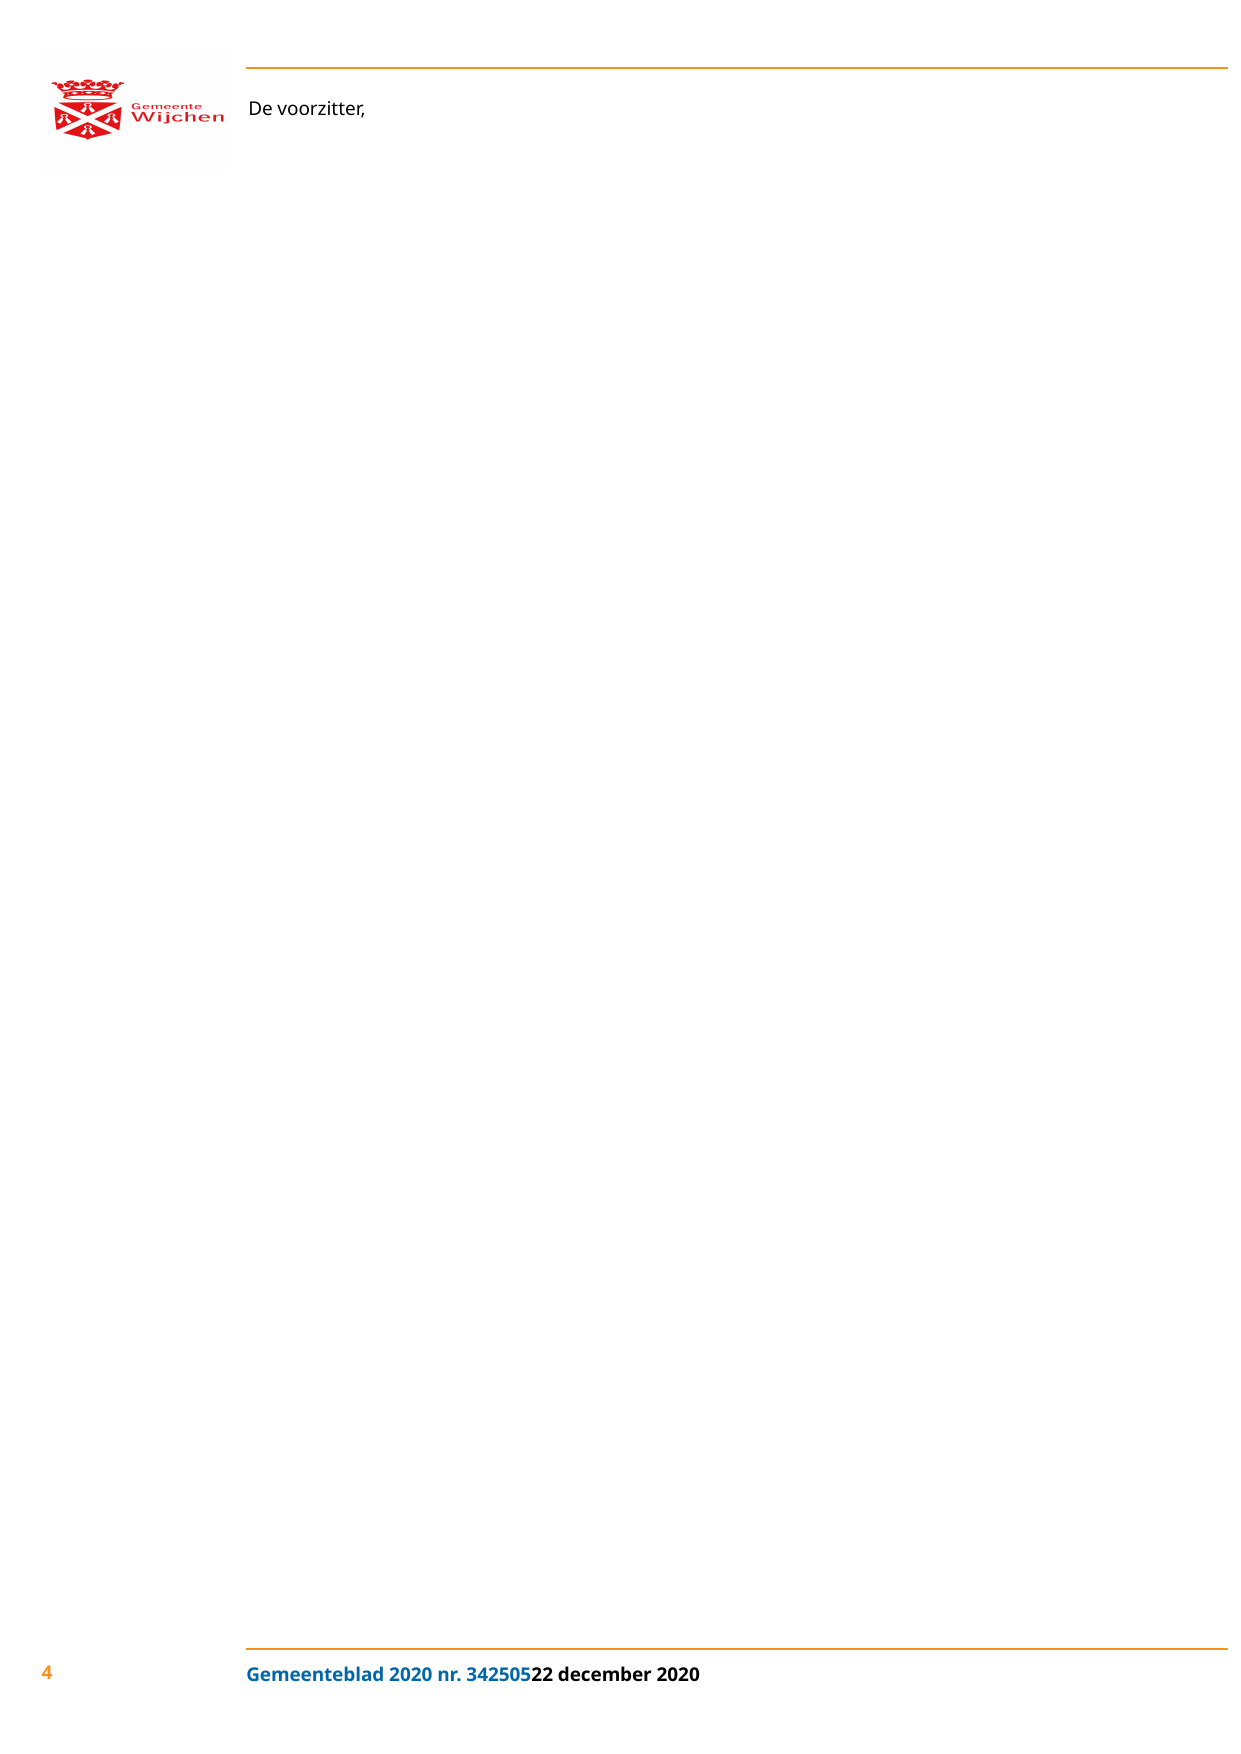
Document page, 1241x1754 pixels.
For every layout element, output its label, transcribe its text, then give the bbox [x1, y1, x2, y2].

text De voorzitter, [248, 95, 1152, 121]
picture [41, 47, 231, 172]
